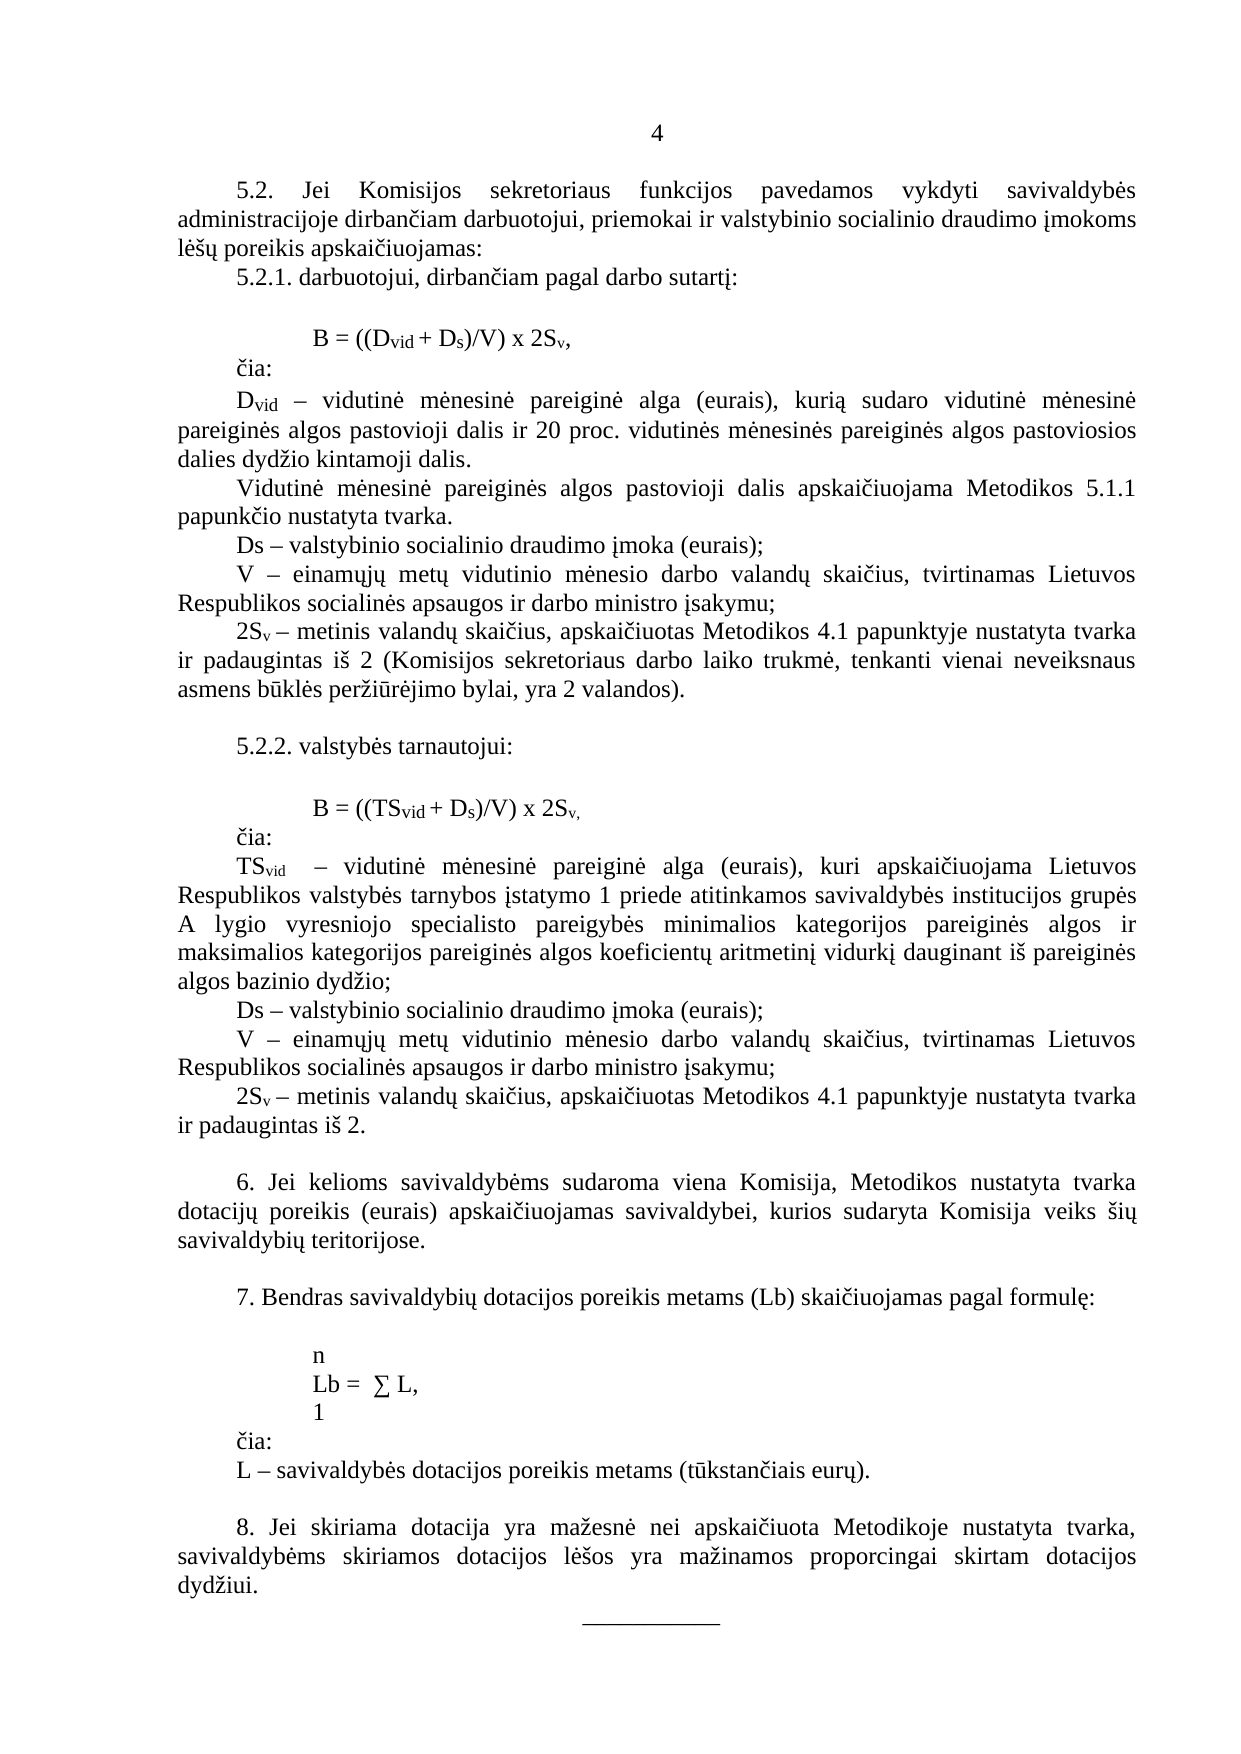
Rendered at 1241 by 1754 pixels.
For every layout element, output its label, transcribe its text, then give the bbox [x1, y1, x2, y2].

text Lb = ∑ L, [312, 1369, 1137, 1397]
text 6. Jei kelioms savivaldybėms sudaroma viena Komisija, Metodikos nustatyta tvarka dotacijų poreikis (eurais) apskaičiuojamas savivaldybei, kurios sudaryta Komisija veiks šių savivaldybių teritorijose. [177, 1167, 1137, 1254]
text V – einamųjų metų vidutinio mėnesio darbo valandų skaičius, tvirtinamas Lietuvos Respublikos socialinės apsaugos ir darbo ministro įsakymu; [177, 1024, 1137, 1081]
text Vidutinė mėnesinė pareiginės algos pastovioji dalis apskaičiuojama Metodikos 5.1.1 papunkčio nustatyta tvarka. [177, 473, 1137, 530]
text V – einamųjų metų vidutinio mėnesio darbo valandų skaičius, tvirtinamas Lietuvos Respublikos socialinės apsaugos ir darbo ministro įsakymu; [177, 559, 1137, 616]
text čia: [177, 1426, 1137, 1455]
text 1 [312, 1397, 1137, 1426]
text B = ((Dvid + Ds)/V) x 2Sv, [312, 319, 1137, 353]
text ___________ [447, 1599, 1137, 1627]
text čia: [177, 822, 1137, 851]
text n [312, 1340, 1137, 1369]
text 2Sv – metinis valandų skaičius, apskaičiuotas Metodikos 4.1 papunktyje nustatyta tvarka ir padaugintas iš 2. [177, 1081, 1137, 1139]
text 8. Jei skiriama dotacija yra mažesnė nei apskaičiuota Metodikoje nustatyta tvarka, savivaldybėms skiriamos dotacijos lėšos yra mažinamos proporcingai skirtam dotacijos dydžiui. [177, 1512, 1137, 1599]
text L – savivaldybės dotacijos poreikis metams (tūkstančiais eurų). [177, 1455, 1137, 1484]
text 5.2.2. valstybės tarnautojui: [177, 731, 1137, 760]
text Ds – valstybinio socialinio draudimo įmoka (eurais); [177, 995, 1137, 1024]
text 7. Bendras savivaldybių dotacijos poreikis metams (Lb) skaičiuojamas pagal formulę: [177, 1282, 1137, 1311]
text 5.2. Jei Komisijos sekretoriaus funkcijos pavedamos vykdyti savivaldybės administracijoje dirbančiam darbuotojui, priemokai ir valstybinio socialinio draudimo įmokoms lėšų poreikis apskaičiuojamas: [177, 176, 1137, 262]
text Ds – valstybinio socialinio draudimo įmoka (eurais); [177, 530, 1137, 559]
text 2Sv – metinis valandų skaičius, apskaičiuotas Metodikos 4.1 papunktyje nustatyta tvarka ir padaugintas iš 2 (Komisijos sekretoriaus darbo laiko trukmė, tenkanti vienai neveiksnaus asmens būklės peržiūrėjimo bylai, yra 2 valandos). [177, 616, 1137, 703]
text B = ((TSvid + Ds)/V) x 2Sv, [312, 789, 1137, 822]
text TSvid – vidutinė mėnesinė pareiginė alga (eurais), kuri apskaičiuojama Lietuvos Respublikos valstybės tarnybos įstatymo 1 priede atitinkamos savivaldybės institucijos grupės A lygio vyresniojo specialisto pareigybės minimalios kategorijos pareiginės algos ir maksimalios kategorijos pareiginės algos koeficientų aritmetinį vidurkį dauginant iš pareiginės algos bazinio dydžio; [177, 851, 1137, 995]
text 5.2.1. darbuotojui, dirbančiam pagal darbo sutartį: [177, 262, 1137, 291]
text čia: [177, 353, 1137, 382]
text Dvid – vidutinė mėnesinė pareiginė alga (eurais), kurią sudaro vidutinė mėnesinė pareiginės algos pastovioji dalis ir 20 proc. vidutinės mėnesinės pareiginės algos pastoviosios dalies dydžio kintamoji dalis. [177, 382, 1137, 473]
